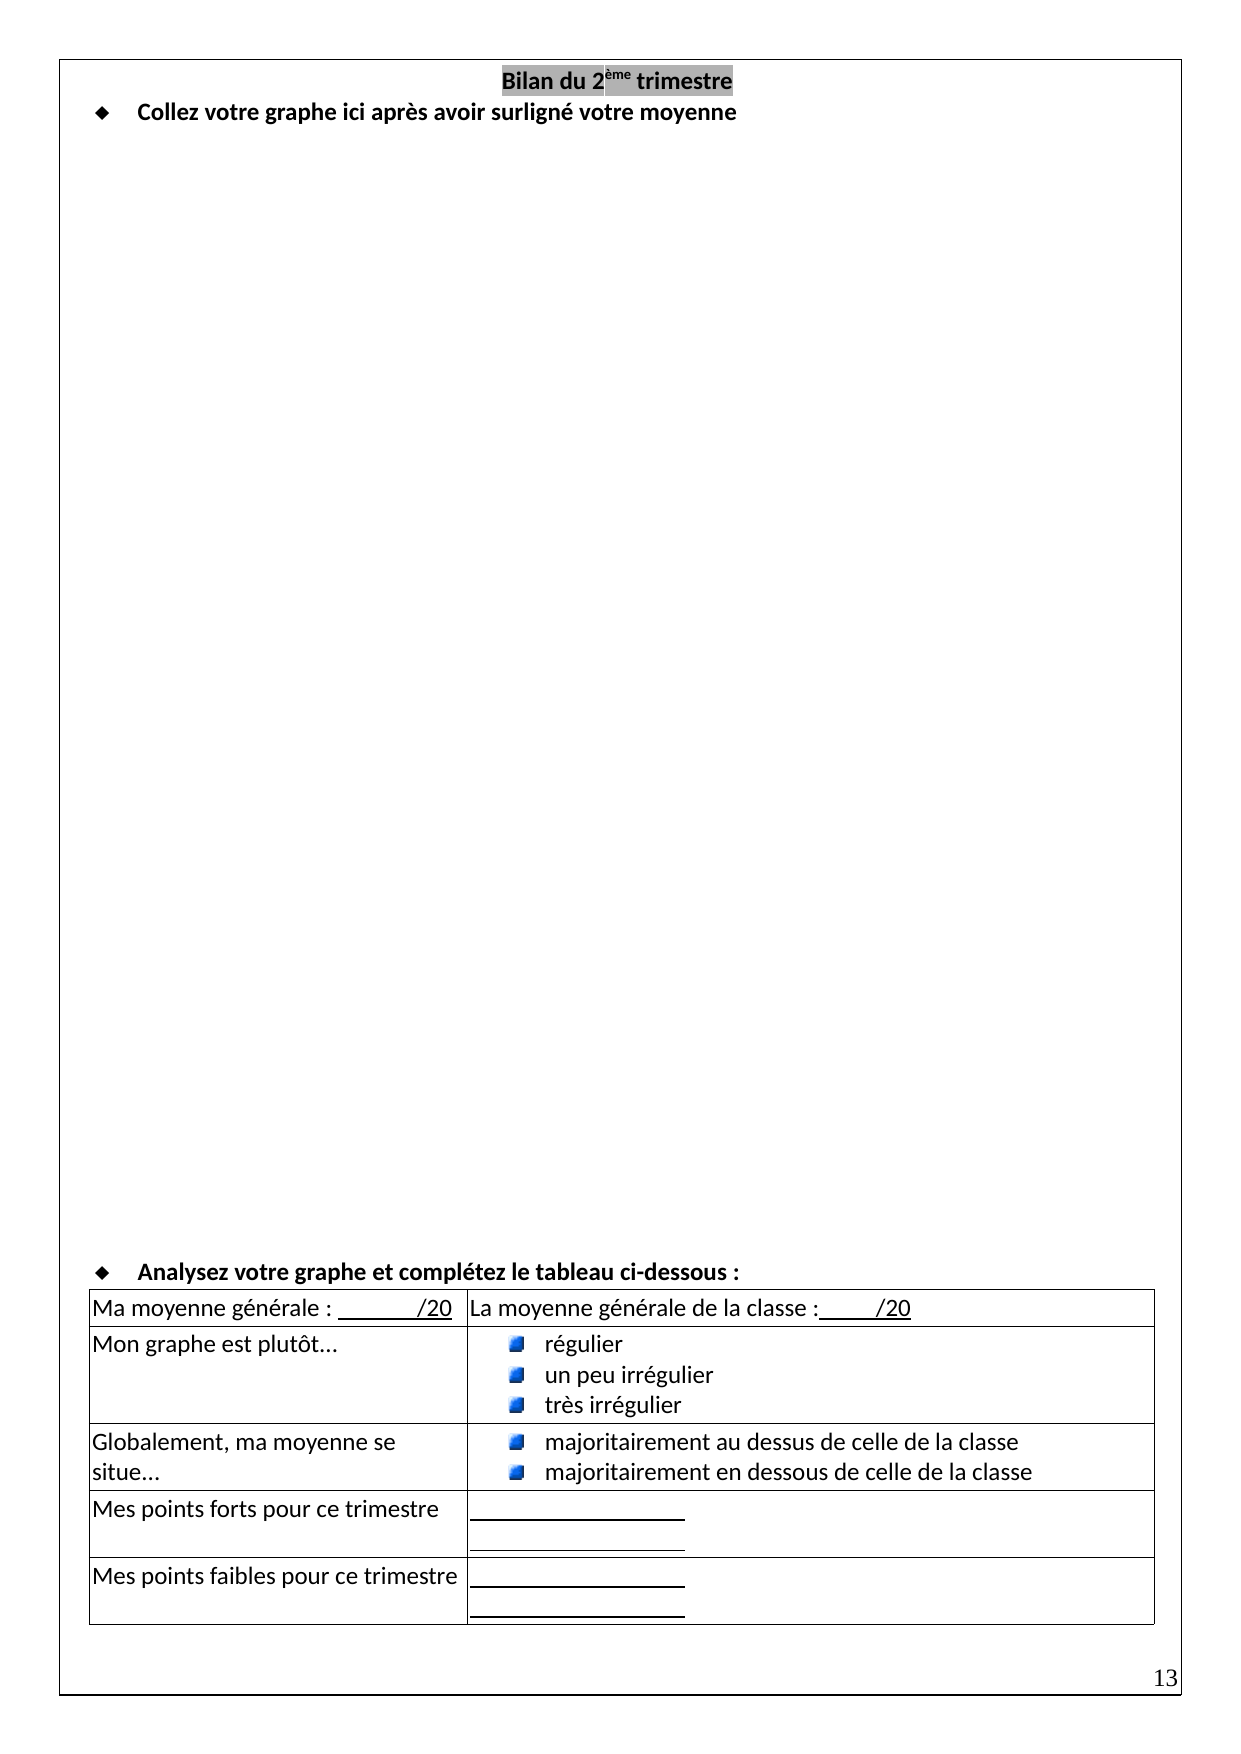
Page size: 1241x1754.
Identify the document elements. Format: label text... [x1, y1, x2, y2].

picture [508, 1464, 524, 1480]
table_cell Mes points faibles pour ce trimestre [90, 1558, 467, 1624]
list Analysez votre graphe et complétez le tableau ci-dessous : [92, 1256, 1142, 1289]
picture [508, 1366, 524, 1383]
table_header Ma moyenne générale : /20 [90, 1290, 467, 1326]
table_cell majoritairement au dessus de celle de la classe majoritairement en dessous de celle de la classe [468, 1424, 1154, 1490]
picture [508, 1335, 524, 1352]
table_cell Mon graphe est plutôt... [90, 1327, 467, 1423]
table_cell Globalement, ma moyenne se situe... [90, 1424, 467, 1490]
picture [508, 1396, 524, 1413]
table_cell [468, 1558, 1154, 1624]
list Collez votre graphe ici après avoir surligné votre moyenne [92, 96, 1142, 126]
table_header La moyenne générale de la classe : /20 [468, 1290, 1154, 1326]
table_cell [468, 1491, 1154, 1557]
table_cell Mes points forts pour ce trimestre [90, 1491, 467, 1557]
table_cell régulier un peu irrégulier très irrégulier [468, 1327, 1154, 1423]
text Bilan du 2ème trimestre [92, 62, 1142, 96]
picture [508, 1433, 524, 1450]
